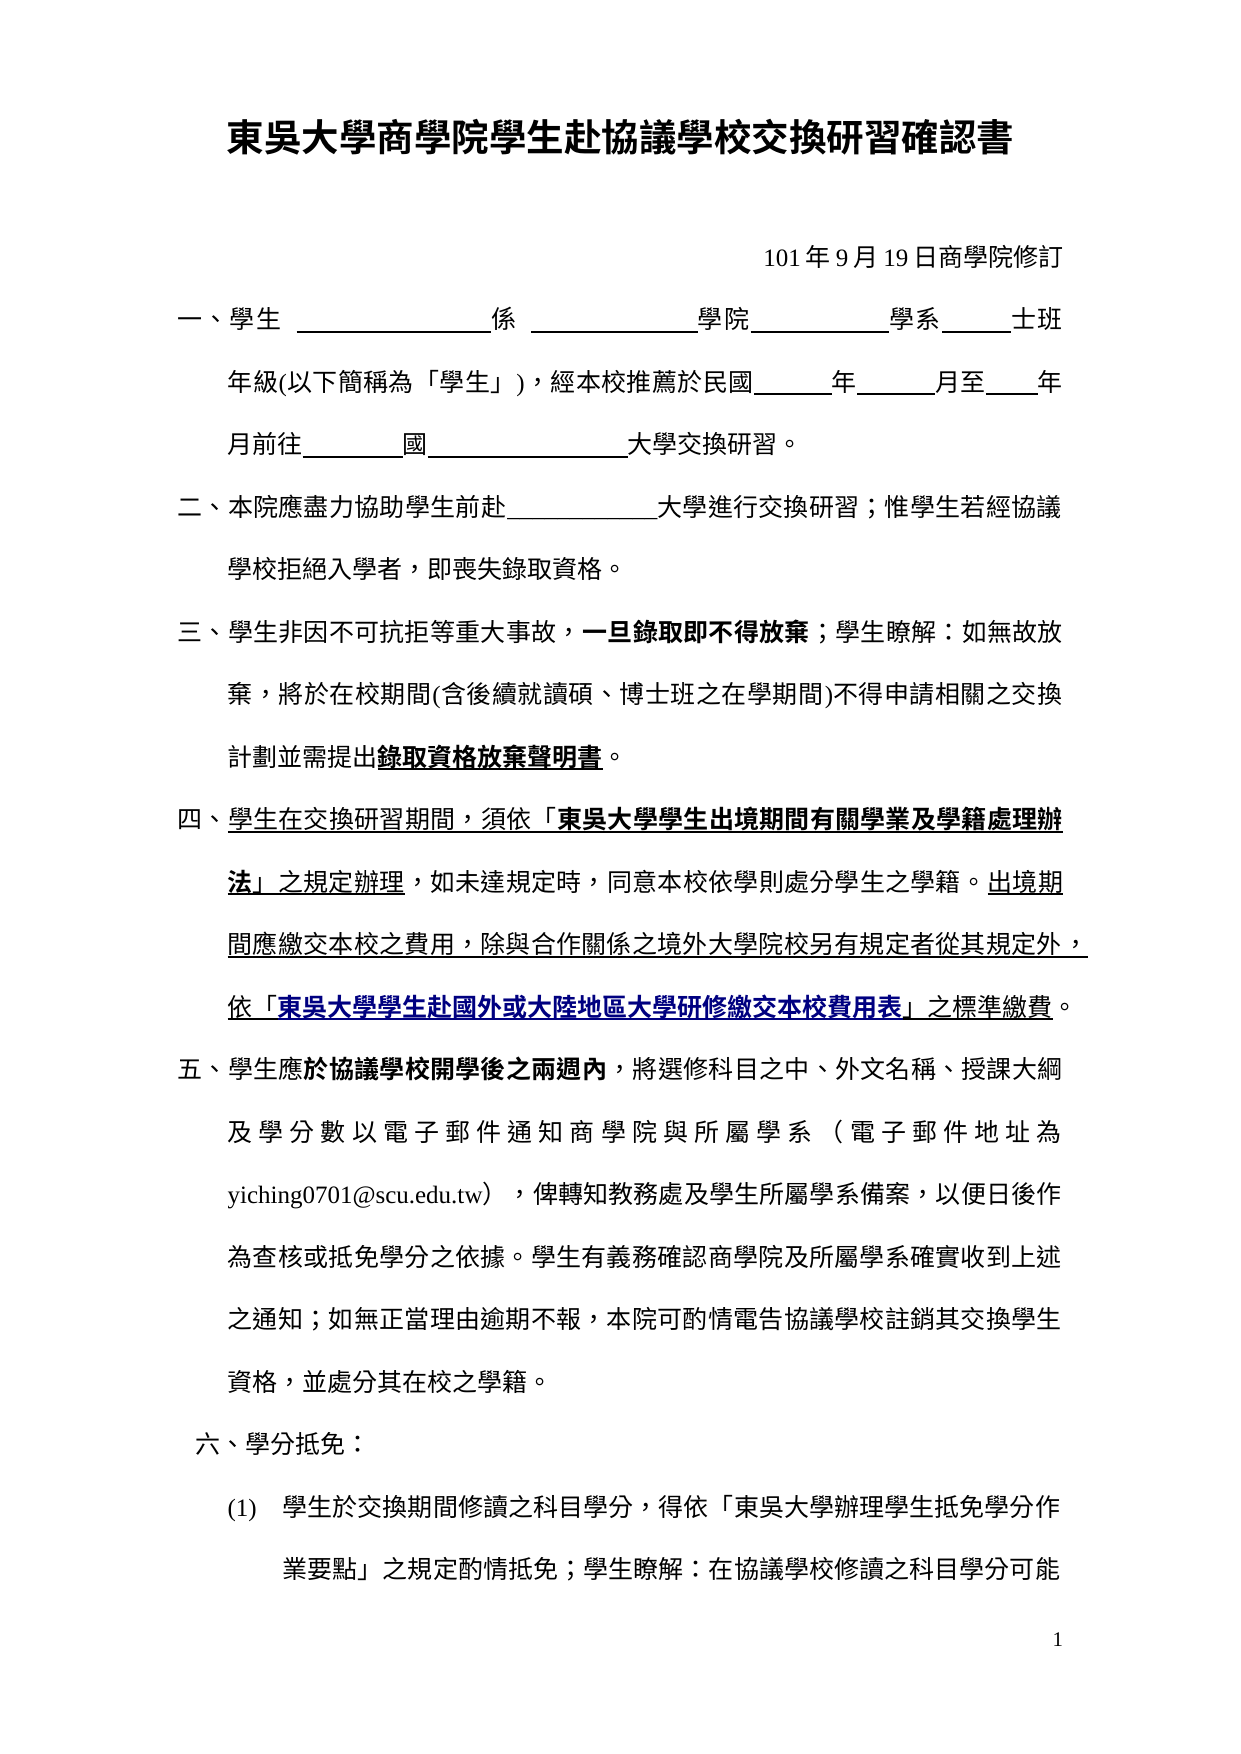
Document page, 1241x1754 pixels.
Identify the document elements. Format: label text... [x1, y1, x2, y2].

text 一、學生 係 學院 學系 士班 年級(以下簡稱為「學生」)，經本校推薦於民國 年 月至 年 月前往 國 大學交換研習。 [177, 276, 1063, 464]
text 三、學生非因不可抗拒等重大事故，一旦錄取即不得放棄；學生瞭解：如無故放棄，將於在校期間(含後續就讀碩、博士班之在學期間)不得申請相關之交換計劃並需提出錄取資格放棄聲明書。 [177, 589, 1063, 776]
text 五、學生應於協議學校開學後之兩週內，將選修科目之中、外文名稱、授課大綱及學分數以電子郵件通知商學院與所屬學系（電子郵件地址為yiching0701@scu.edu.tw），俾轉知教務處及學生所屬學系備案，以便日後作為查核或抵免學分之依據。學生有義務確認商學院及所屬學系確實收到上述之通知；如無正當理由逾期不報，本院可酌情電告協議學校註銷其交換學生資格，並處分其在校之學籍。 [177, 1026, 1063, 1401]
text 二、本院應盡力協助學生前赴____________大學進行交換研習；惟學生若經協議學校拒絕入學者，即喪失錄取資格。 [177, 464, 1063, 589]
list 學生於交換期間修讀之科目學分，得依「東吳大學辦理學生抵免學分作業要點」之規定酌情抵免；學生瞭解：在協議學校修讀之科目學分可能 [227, 1464, 1063, 1589]
text 六、學分抵免： [195, 1401, 1063, 1464]
text 四、學生在交換研習期間，須依「東吳大學學生出境期間有關學業及學籍處理辦法」之規定辦理，如未達規定時，同意本校依學則處分學生之學籍。出境期間應繳交本校之費用，除與合作關係之境外大學院校另有規定者從其規定外，依「東吳大學學生赴國外或大陸地區大學研修繳交本校費用表」之標準繳費。 [177, 776, 1063, 1026]
text 101年9月19日商學院修訂 [177, 214, 1063, 276]
text 東吳大學商學院學生赴協議學校交換研習確認書 [177, 108, 1063, 162]
